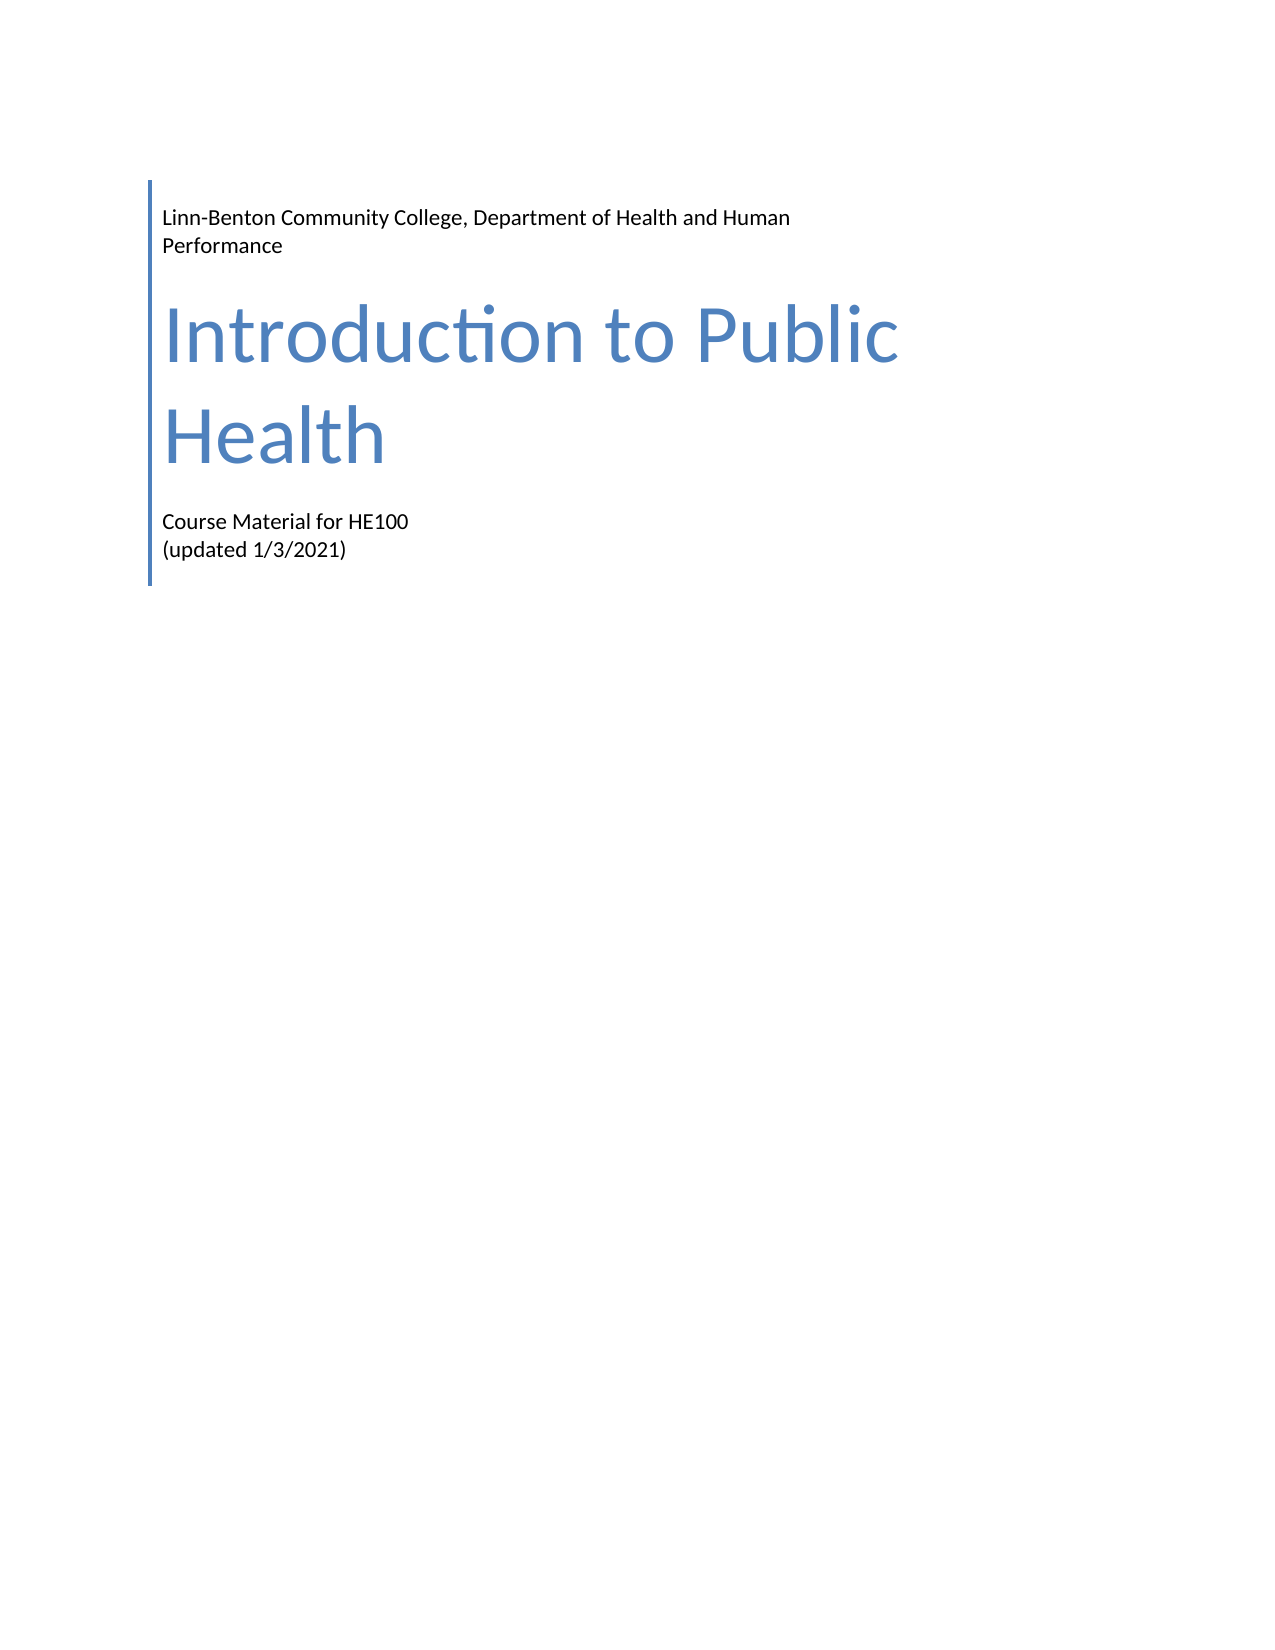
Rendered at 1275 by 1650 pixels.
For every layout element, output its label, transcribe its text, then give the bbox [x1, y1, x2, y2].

table_cell Course Material for HE100 (updated 1/3/2021) [152, 485, 928, 586]
table_cell Introduction to Public Health [152, 281, 928, 485]
table_header Linn-Benton Community College, Department of Health and Human Performance [152, 180, 928, 281]
